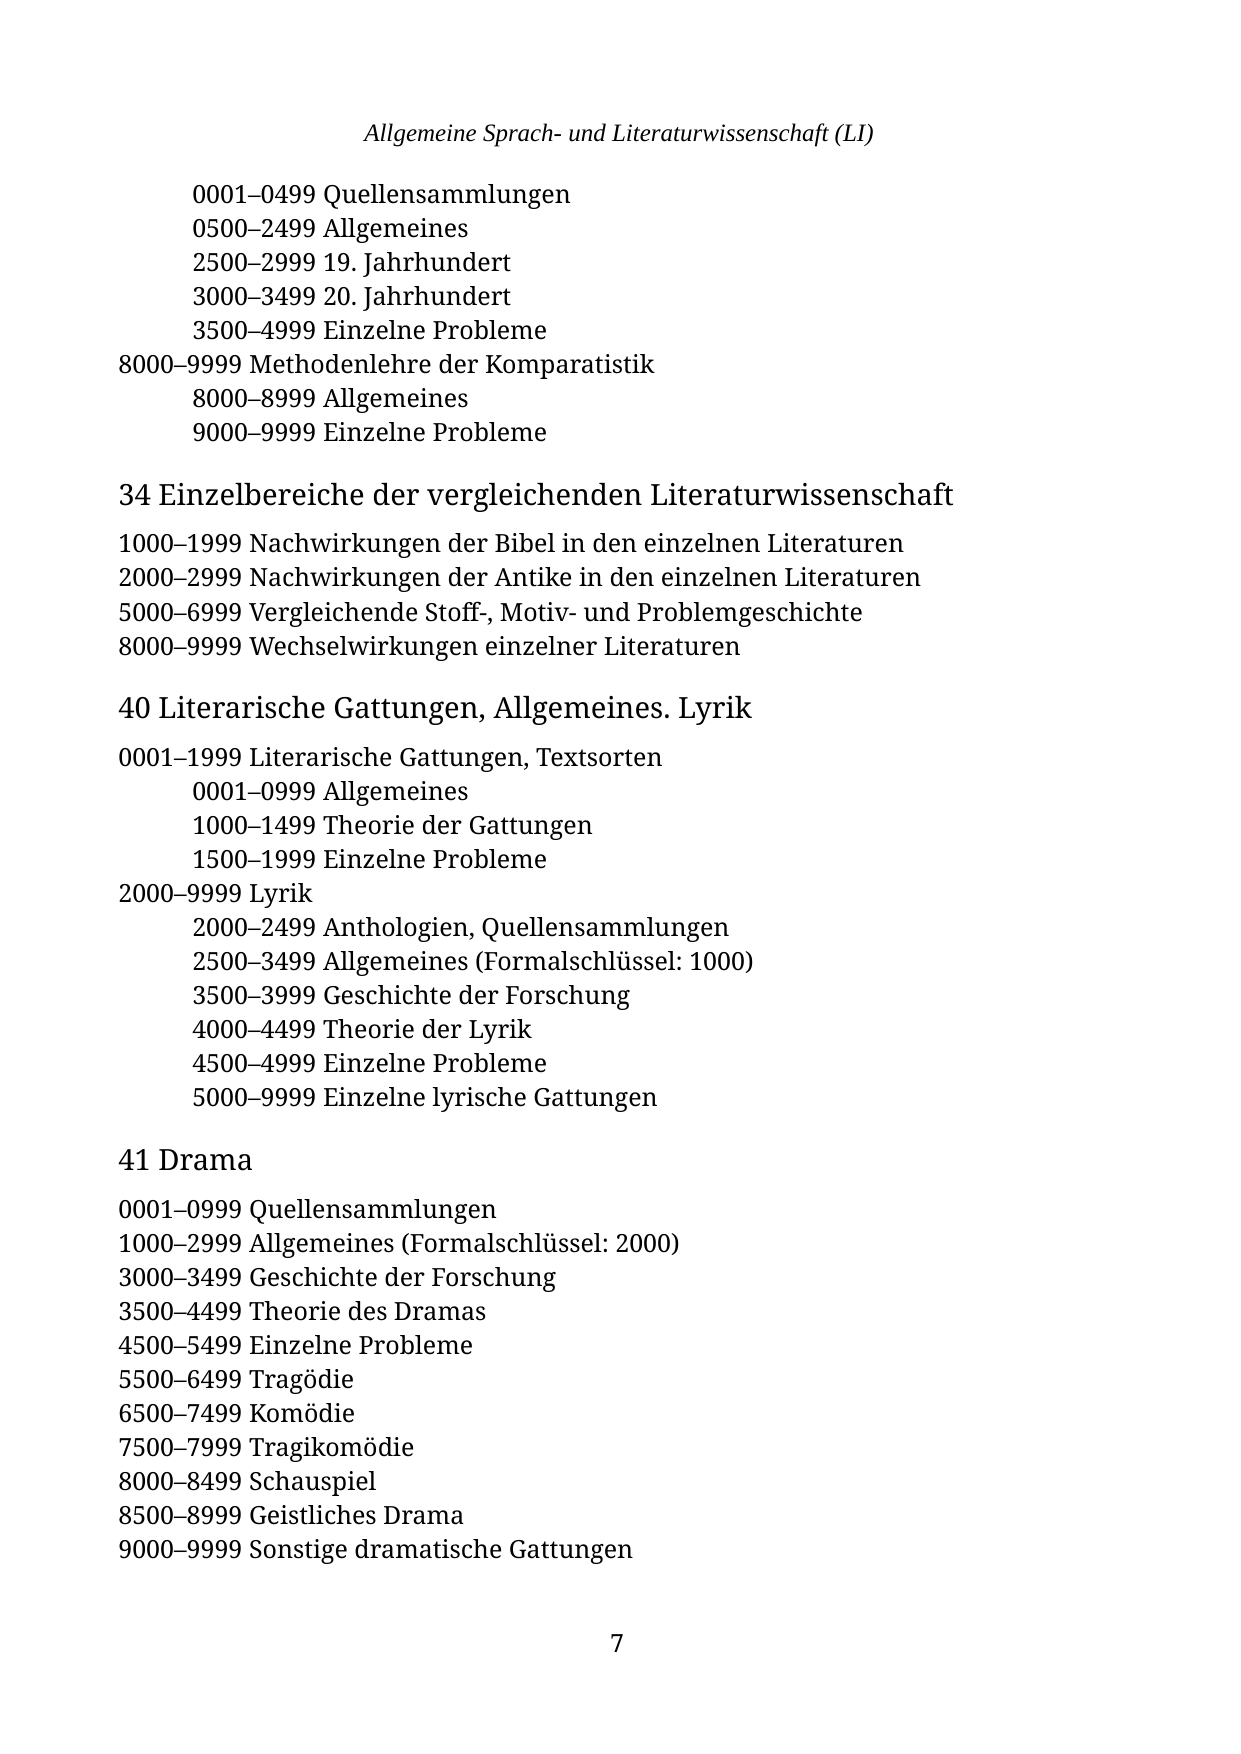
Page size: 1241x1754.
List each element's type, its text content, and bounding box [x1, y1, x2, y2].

text 9000–9999 Sonstige dramatische Gattungen [118, 1532, 1122, 1566]
text 4500–5499 Einzelne Probleme [118, 1328, 1122, 1362]
text 8000–8499 Schauspiel [118, 1464, 1122, 1498]
text 2500–3499 Allgemeines (Formalschlüssel: 1000) [118, 944, 1122, 978]
subtitle 41 Drama [118, 1139, 1122, 1179]
text 1500–1999 Einzelne Probleme [118, 842, 1122, 876]
text 1000–1999 Nachwirkungen der Bibel in den einzelnen Literaturen [118, 526, 1122, 560]
text 5500–6499 Tragödie [118, 1362, 1122, 1396]
text 3000–3499 Geschichte der Forschung [118, 1259, 1122, 1293]
text 6500–7499 Komödie [118, 1396, 1122, 1430]
text 1000–2999 Allgemeines (Formalschlüssel: 2000) [118, 1225, 1122, 1259]
text 4500–4999 Einzelne Probleme [118, 1046, 1122, 1080]
text 0001–0499 Quellensammlungen [118, 176, 1122, 210]
text 0001–1999 Literarische Gattungen, Textsorten [118, 739, 1122, 773]
text 5000–6999 Vergleichende Stoff-, Motiv- und Problemgeschichte [118, 594, 1122, 628]
text 0001–0999 Quellensammlungen [118, 1191, 1122, 1225]
text 9000–9999 Einzelne Probleme [118, 415, 1122, 449]
text 1000–1499 Theorie der Gattungen [118, 808, 1122, 842]
text 8000–8999 Allgemeines [118, 381, 1122, 415]
text 5000–9999 Einzelne lyrische Gattungen [118, 1080, 1122, 1114]
text 3500–4499 Theorie des Dramas [118, 1293, 1122, 1328]
text 3500–3999 Geschichte der Forschung [118, 978, 1122, 1012]
text 7500–7999 Tragikomödie [118, 1430, 1122, 1464]
text 2500–2999 19. Jahrhundert [118, 244, 1122, 278]
text 0500–2499 Allgemeines [118, 210, 1122, 244]
text 8000–9999 Wechselwirkungen einzelner Literaturen [118, 628, 1122, 662]
subtitle 34 Einzelbereiche der vergleichenden Literaturwissenschaft [118, 474, 1122, 513]
text 2000–2499 Anthologien, Quellensammlungen [118, 910, 1122, 944]
text 0001–0999 Allgemeines [118, 773, 1122, 808]
text 8500–8999 Geistliches Drama [118, 1498, 1122, 1532]
text 3000–3499 20. Jahrhundert [118, 278, 1122, 313]
text 3500–4999 Einzelne Probleme [118, 313, 1122, 347]
text 8000–9999 Methodenlehre der Komparatistik [118, 347, 1122, 381]
text 4000–4499 Theorie der Lyrik [118, 1012, 1122, 1046]
text 2000–2999 Nachwirkungen der Antike in den einzelnen Literaturen [118, 560, 1122, 594]
text 2000–9999 Lyrik [118, 876, 1122, 910]
subtitle 40 Literarische Gattungen, Allgemeines. Lyrik [118, 687, 1122, 727]
